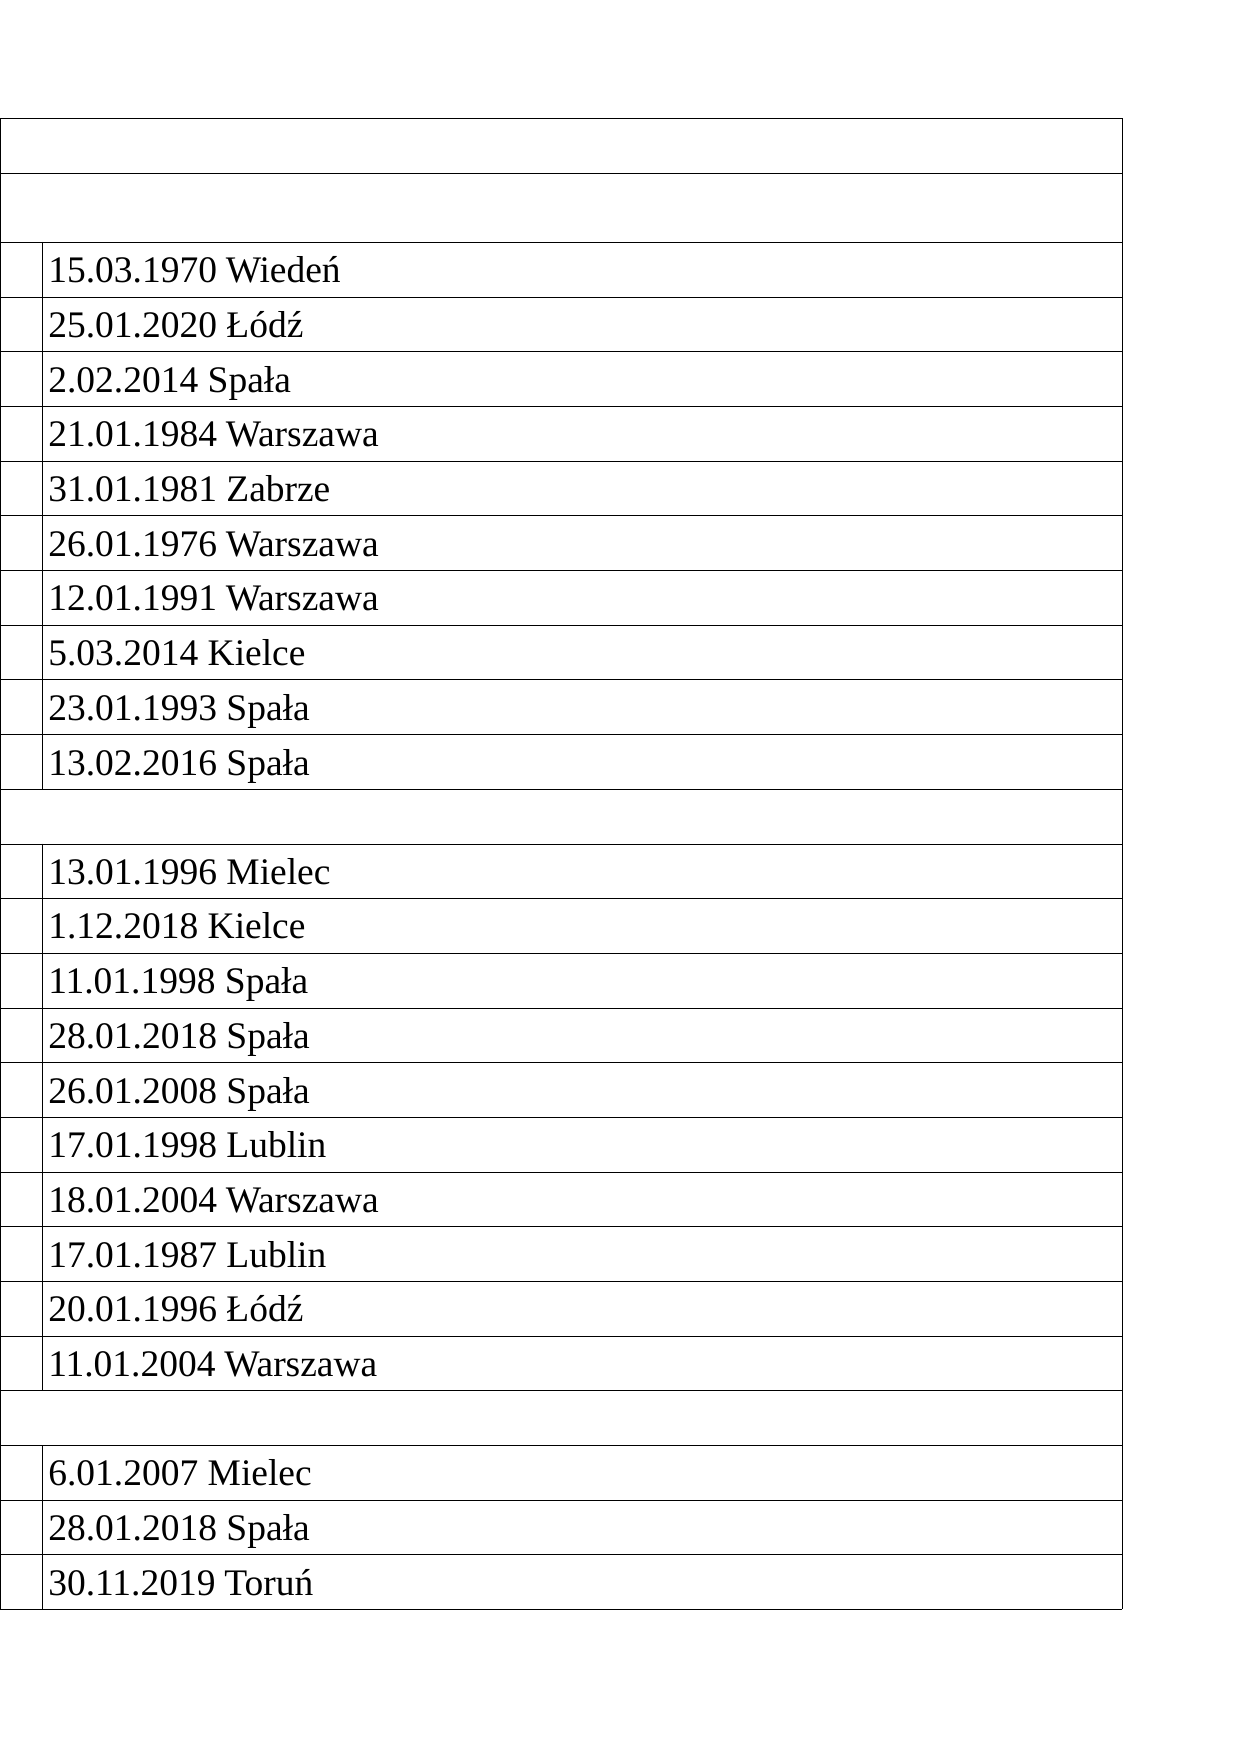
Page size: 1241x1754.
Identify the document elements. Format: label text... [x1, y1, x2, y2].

table_cell KKL Kielce [1, 735, 42, 789]
table_cell Budowlani Kielce [1, 243, 42, 297]
table_cell 11.01.2004 Warszawa [43, 1337, 1122, 1390]
table_cell Budowlani Kielce [1, 462, 42, 515]
table_cell [1, 790, 1122, 843]
table_cell Delfin Połaniec [1, 1446, 42, 1500]
table_cell WiR Łopuszno [1, 1173, 42, 1226]
table_cell 12.01.1991 Warszawa [43, 571, 1122, 625]
table_cell 13.02.2016 Spała [43, 735, 1122, 789]
table_cell 17.01.1987 Lublin [43, 1227, 1122, 1281]
table_cell Sigma OSIR Staszów [1, 1501, 42, 1554]
table_cell Budowlani Kielce [1, 407, 42, 461]
table_cell 11.01.1998 Spała [43, 954, 1122, 1007]
table_cell WiR Łopuszno [1, 1337, 42, 1390]
table_cell 6.01.2007 Mielec [43, 1446, 1122, 1500]
table_cell Trójka Sandomierz [1, 352, 42, 406]
table_cell 28.01.2018 Spała [43, 1009, 1122, 1062]
table_cell 13.01.1996 Mielec [43, 845, 1122, 898]
table_cell Budowlani Kielce [1, 1118, 42, 1172]
table_cell 23.01.1993 Spała [43, 680, 1122, 734]
table_cell KKL Kielce [1, 298, 42, 351]
table_cell KKL Kielce [1, 1063, 42, 1117]
table_cell [1, 119, 1122, 173]
table_cell 18.01.2004 Warszawa [43, 1173, 1122, 1226]
table_cell 21.01.1984 Warszawa [43, 407, 1122, 461]
table_cell Budowlani Kielce [1, 1282, 42, 1336]
table_cell 28.01.2018 Spała [43, 1501, 1122, 1554]
table_cell Słoneczko Busko-Zdrój [1, 1009, 42, 1062]
table_cell Wisła Sandomierz [1, 845, 42, 898]
table_cell 17.01.1998 Lublin [43, 1118, 1122, 1172]
table_cell [1, 1391, 1122, 1445]
table_cell 31.01.1981 Zabrze [43, 462, 1122, 515]
table_cell Wisła Sandomierz [1, 680, 42, 734]
table_cell Żak Kielce [1, 571, 42, 625]
table_cell Budowlani Kielce [1, 954, 42, 1007]
table_cell 15.03.1970 Wiedeń [43, 243, 1122, 297]
table_cell 1.12.2018 Kielce [43, 899, 1122, 953]
table_cell KKL Kielce [1, 626, 42, 679]
table_cell 20.01.1996 Łódź [43, 1282, 1122, 1336]
table_cell 2.02.2014 Spała [43, 352, 1122, 406]
table_cell Czwórka Ostrowiec Św. [1, 899, 42, 953]
table_cell 30.11.2019 Toruń [43, 1555, 1122, 1609]
table_cell 5.03.2014 Kielce [43, 626, 1122, 679]
table_cell 25.01.2020 Łódź [43, 298, 1122, 351]
table_cell 26.01.1976 Warszawa [43, 516, 1122, 570]
table_cell Granat Skarżysko [1, 1227, 42, 1281]
table_cell KKL Kielce [1, 1555, 42, 1609]
table_cell 26.01.2008 Spała [43, 1063, 1122, 1117]
table_cell AZS Nowi Kielce [1, 516, 42, 570]
table_cell 50 najlepszych zawodniczek w historii [1, 174, 1122, 242]
